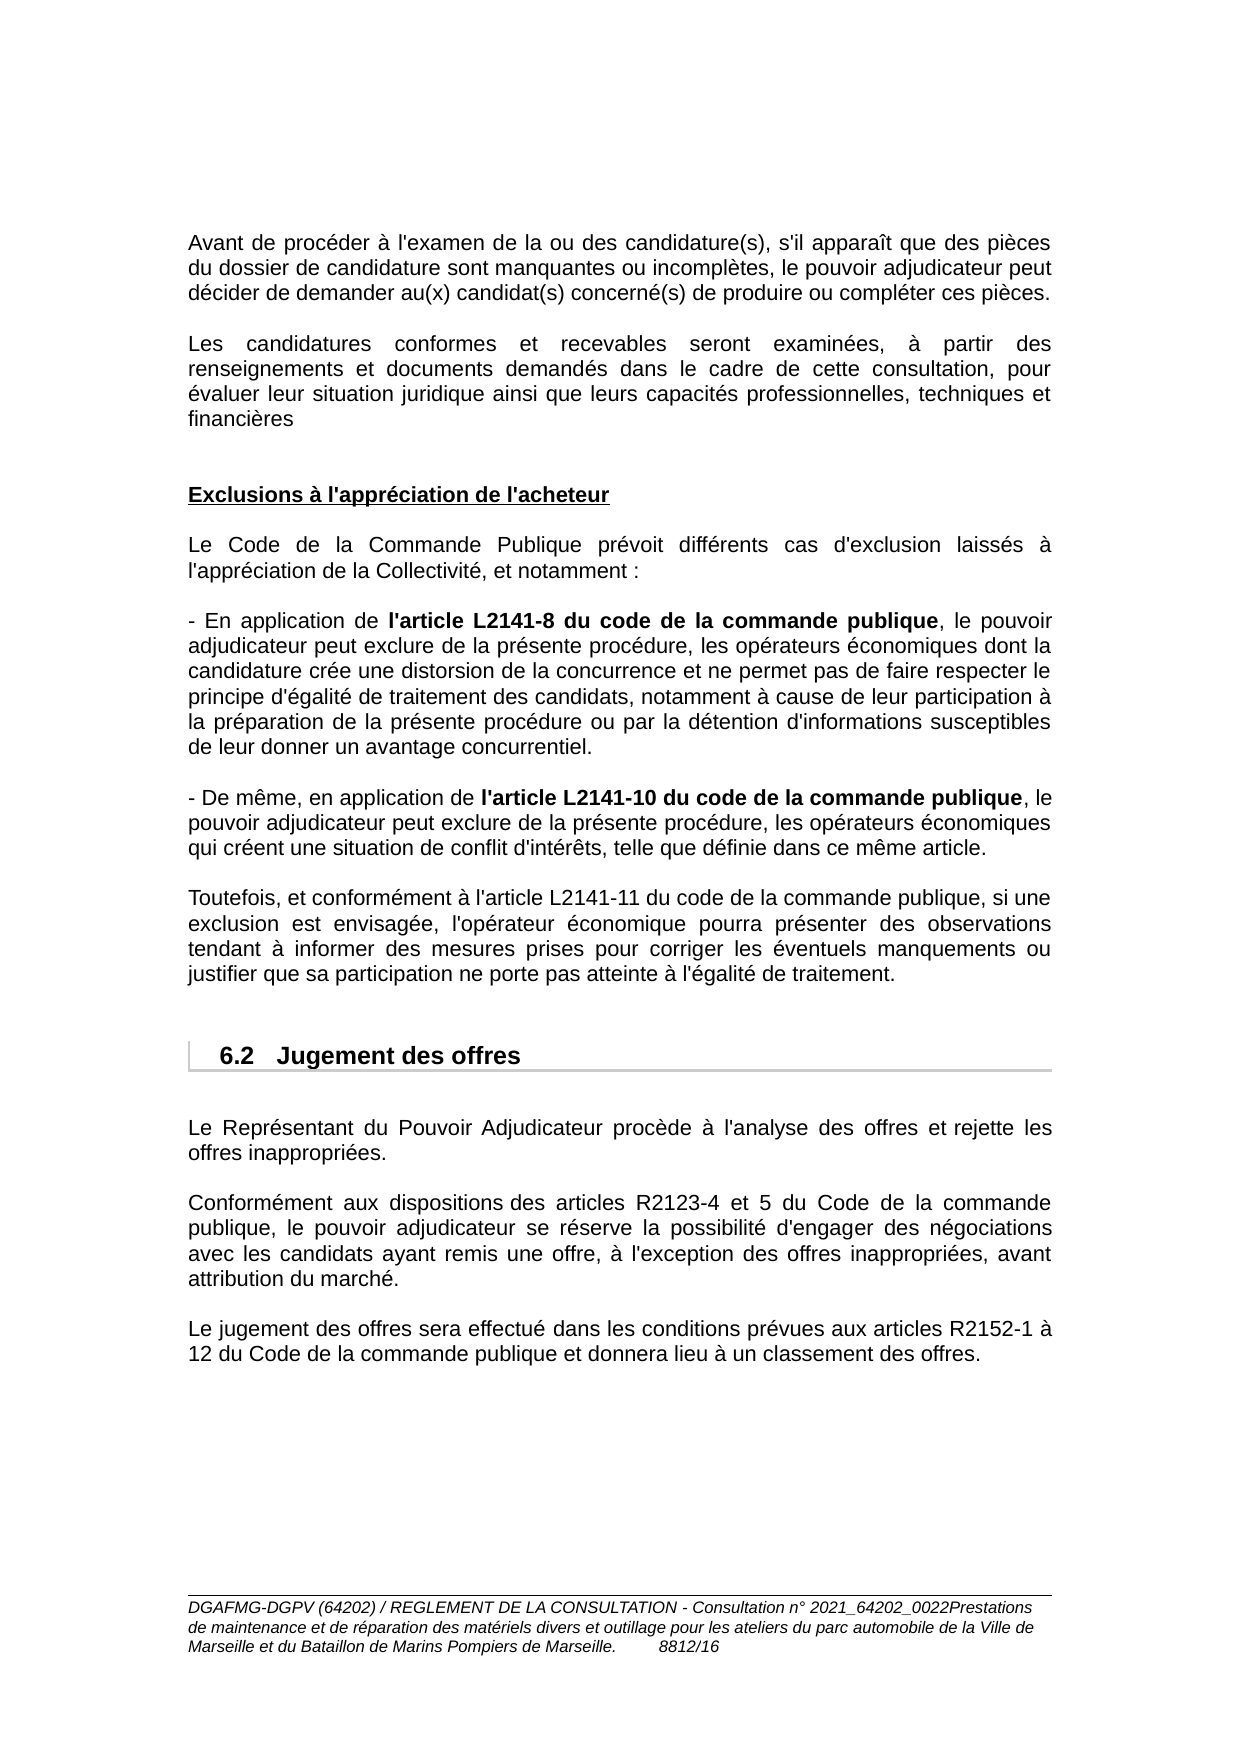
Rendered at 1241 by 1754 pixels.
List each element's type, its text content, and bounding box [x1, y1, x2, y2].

text Toutefois, et conformément à l'article L2141-11 du code de la commande publique, si une exclusion est envisagée, l'opérateur économique pourra présenter des observations tendant à informer des mesures prises pour corriger les éventuels manquements ou justifier que sa participation ne porte pas atteinte à l'égalité de traitement. [188, 885, 1052, 986]
text Exclusions à l'appréciation de l'acheteur [188, 482, 1052, 507]
text Les candidatures conformes et recevables seront examinées, à partir des renseignements et documents demandés dans le cadre de cette consultation, pour évaluer leur situation juridique ainsi que leurs capacités professionnelles, techniques et financières [188, 331, 1052, 431]
text - En application de l'article L2141-8 du code de la commande publique, le pouvoir adjudicateur peut exclure de la présente procédure, les opérateurs économiques dont la candidature crée une distorsion de la concurrence et ne permet pas de faire respecter le principe d'égalité de traitement des candidats, notamment à cause de leur participation à la préparation de la présente procédure ou par la détention d'informations susceptibles de leur donner un avantage concurrentiel. [188, 608, 1052, 759]
text - De même, en application de l'article L2141-10 du code de la commande publique, le pouvoir adjudicateur peut exclure de la présente procédure, les opérateurs économiques qui créent une situation de conflit d'intérêts, telle que définie dans ce même article. [188, 784, 1052, 860]
subtitle Jugement des offres [190, 1041, 1052, 1069]
text Conformément aux dispositions des articles R2123-4 et 5 du Code de la commande publique, le pouvoir adjudicateur se réserve la possibilité d'engager des négociations avec les candidats ayant remis une offre, à l'exception des offres inappropriées, avant attribution du marché. [188, 1190, 1052, 1291]
text Le jugement des offres sera effectué dans les conditions prévues aux articles R2152-1 à 12 du Code de la commande publique et donnera lieu à un classement des offres. [188, 1316, 1052, 1367]
text Le Code de la Commande Publique prévoit différents cas d'exclusion laissés à l'appréciation de la Collectivité, et notamment : [188, 532, 1052, 583]
text Avant de procéder à l'examen de la ou des candidature(s), s'il apparaît que des pièces du dossier de candidature sont manquantes ou incomplètes, le pouvoir adjudicateur peut décider de demander au(x) candidat(s) concerné(s) de produire ou compléter ces pièces. [188, 230, 1052, 305]
text Le Représentant du Pouvoir Adjudicateur procède à l'analyse des offres et rejette les offres inappropriées. [188, 1114, 1052, 1165]
